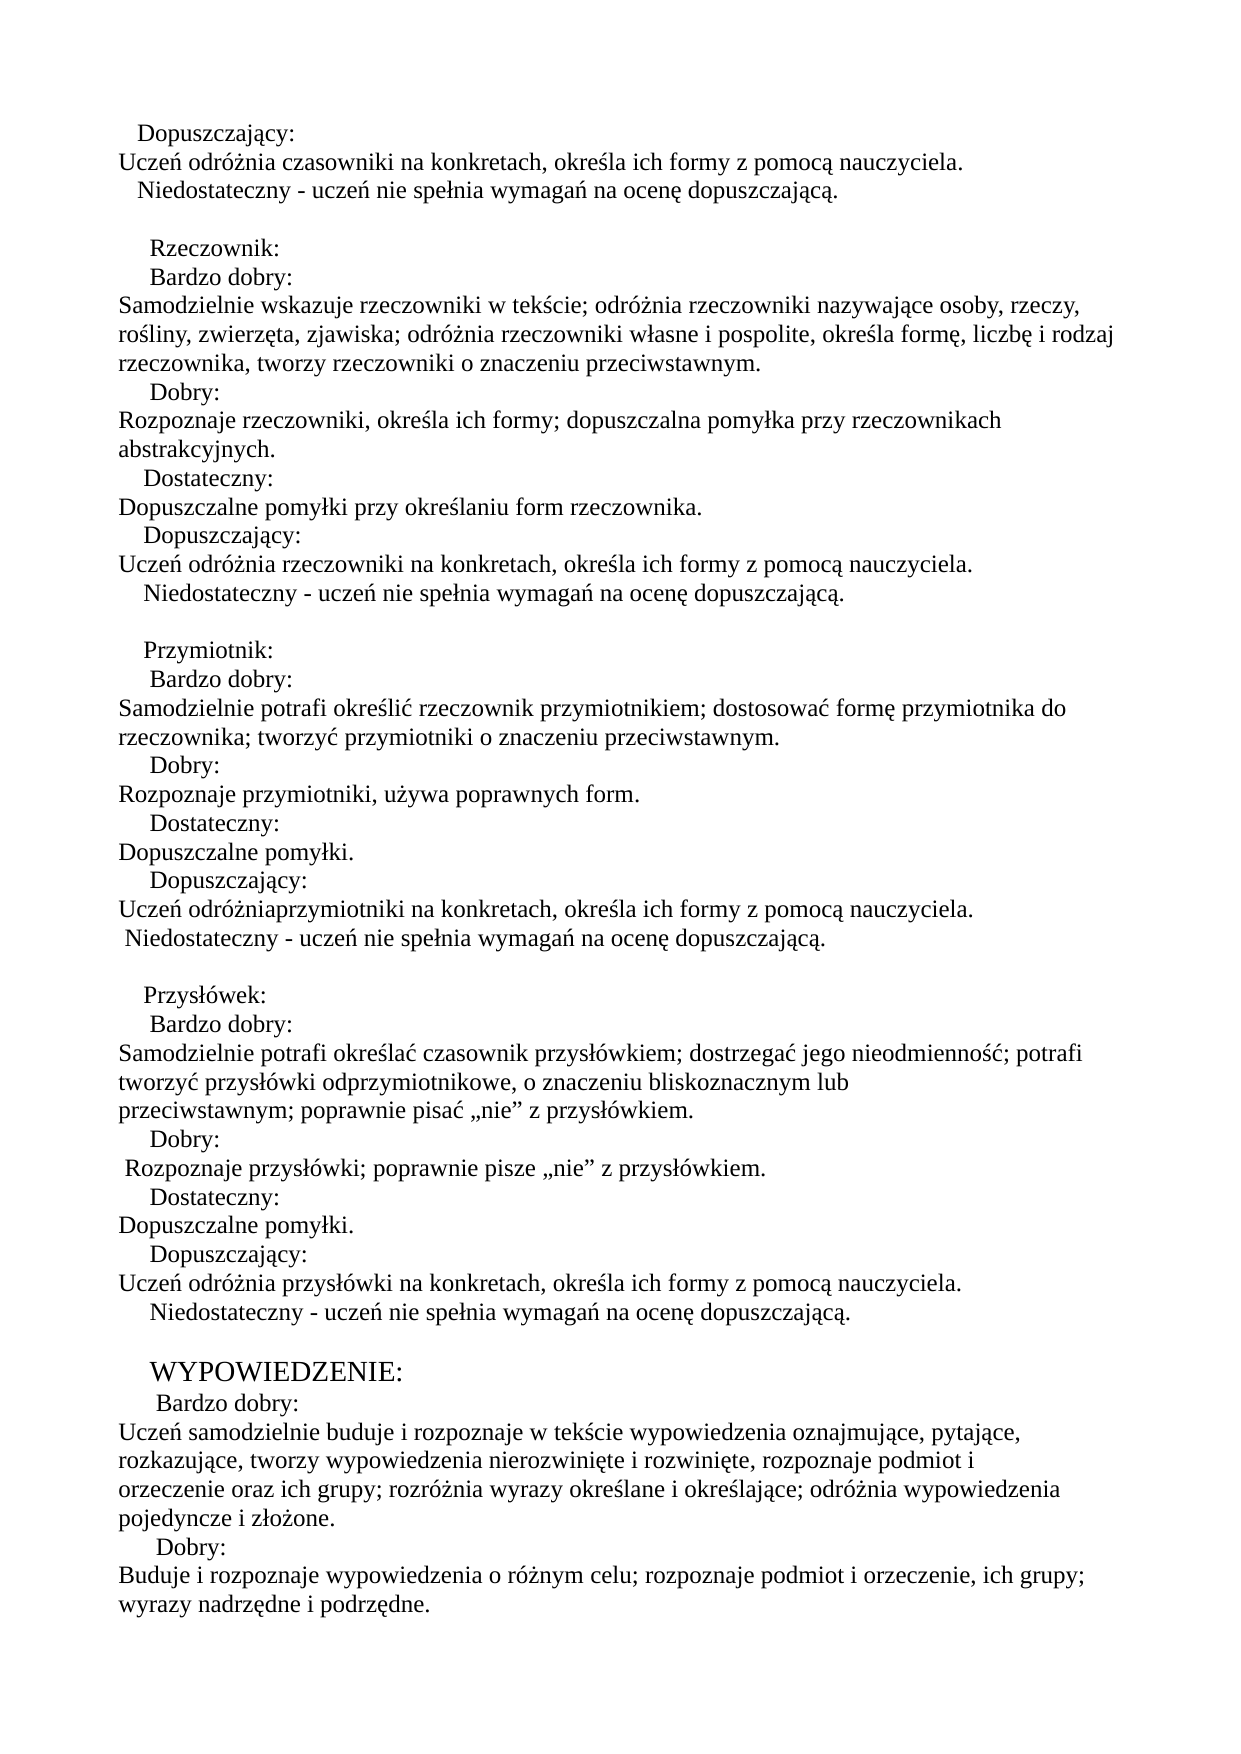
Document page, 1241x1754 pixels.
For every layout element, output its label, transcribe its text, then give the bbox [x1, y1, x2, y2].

text Buduje i rozpoznaje wypowiedzenia o różnym celu; rozpoznaje podmiot i orzeczenie, ich grupy; wyrazy nadrzędne i podrzędne. [118, 1560, 1122, 1618]
text Samodzielnie wskazuje rzeczowniki w tekście; odróżnia rzeczowniki nazywające osoby, rzeczy, rośliny, zwierzęta, zjawiska; odróżnia rzeczowniki własne i pospolite, określa formę, liczbę i rodzaj [118, 291, 1122, 348]
text Rozpoznaje rzeczowniki, określa ich formy; dopuszczalna pomyłka przy rzeczownikach abstrakcyjnych. [118, 406, 1122, 463]
text Niedostateczny - uczeń nie spełnia wymagań na ocenę dopuszczającą. [118, 176, 1122, 204]
text Uczeń odróżnia rzeczowniki na konkretach, określa ich formy z pomocą nauczyciela. [118, 549, 1122, 578]
text Dostateczny: [118, 1182, 1122, 1211]
text Dopuszczający: [118, 866, 1122, 894]
text Dobry: [118, 377, 1122, 406]
text Dopuszczalne pomyłki. [118, 837, 1122, 866]
text Dopuszczalne pomyłki. [118, 1211, 1122, 1239]
text Uczeń odróżniaprzymiotniki na konkretach, określa ich formy z pomocą nauczyciela. [118, 894, 1122, 923]
text Samodzielnie potrafi określać czasownik przysłówkiem; dostrzegać jego nieodmienność; potrafi tworzyć przysłówki odprzymiotnikowe, o znaczeniu bliskoznacznym lub [118, 1038, 1122, 1096]
text Przymiotnik: [118, 636, 1122, 664]
text Dostateczny: [118, 463, 1122, 492]
text Dobry: [118, 1532, 1122, 1560]
text Dopuszczający: [118, 521, 1122, 549]
text Przysłówek: [118, 981, 1122, 1009]
text Niedostateczny - uczeń nie spełnia wymagań na ocenę dopuszczającą. [118, 578, 1122, 607]
text Rzeczownik: [118, 233, 1122, 262]
text przeciwstawnym; poprawnie pisać „nie” z przysłówkiem. [118, 1096, 1122, 1124]
text Bardzo dobry: [118, 664, 1122, 693]
text Dobry: [118, 1124, 1122, 1153]
text Bardzo dobry: [118, 1009, 1122, 1038]
text Bardzo dobry: [118, 262, 1122, 291]
text Rozpoznaje przymiotniki, używa poprawnych form. [118, 779, 1122, 808]
text Samodzielnie potrafi określić rzeczownik przymiotnikiem; dostosować formę przymiotnika do rzeczownika; tworzyć przymiotniki o znaczeniu przeciwstawnym. [118, 693, 1122, 751]
text orzeczenie oraz ich grupy; rozróżnia wyrazy określane i określające; odróżnia wypowiedzenia pojedyncze i złożone. [118, 1474, 1122, 1532]
text Niedostateczny - uczeń nie spełnia wymagań na ocenę dopuszczającą. [118, 923, 1122, 952]
text rzeczownika, tworzy rzeczowniki o znaczeniu przeciwstawnym. [118, 348, 1122, 377]
text Uczeń odróżnia przysłówki na konkretach, określa ich formy z pomocą nauczyciela. [118, 1268, 1122, 1297]
text Niedostateczny - uczeń nie spełnia wymagań na ocenę dopuszczającą. [118, 1297, 1122, 1326]
text Rozpoznaje przysłówki; poprawnie pisze „nie” z przysłówkiem. [118, 1153, 1122, 1182]
text Uczeń odróżnia czasowniki na konkretach, określa ich formy z pomocą nauczyciela. [118, 147, 1122, 176]
text Dobry: [118, 751, 1122, 779]
text Dopuszczający: [118, 118, 1122, 147]
text Dostateczny: [118, 808, 1122, 837]
text WYPOWIEDZENIE: [118, 1354, 1122, 1388]
text Uczeń samodzielnie buduje i rozpoznaje w tekście wypowiedzenia oznajmujące, pytające, rozkazujące, tworzy wypowiedzenia nierozwinięte i rozwinięte, rozpoznaje podmiot i [118, 1417, 1122, 1474]
text Dopuszczalne pomyłki przy określaniu form rzeczownika. [118, 492, 1122, 521]
text Bardzo dobry: [118, 1388, 1122, 1417]
text Dopuszczający: [118, 1239, 1122, 1268]
